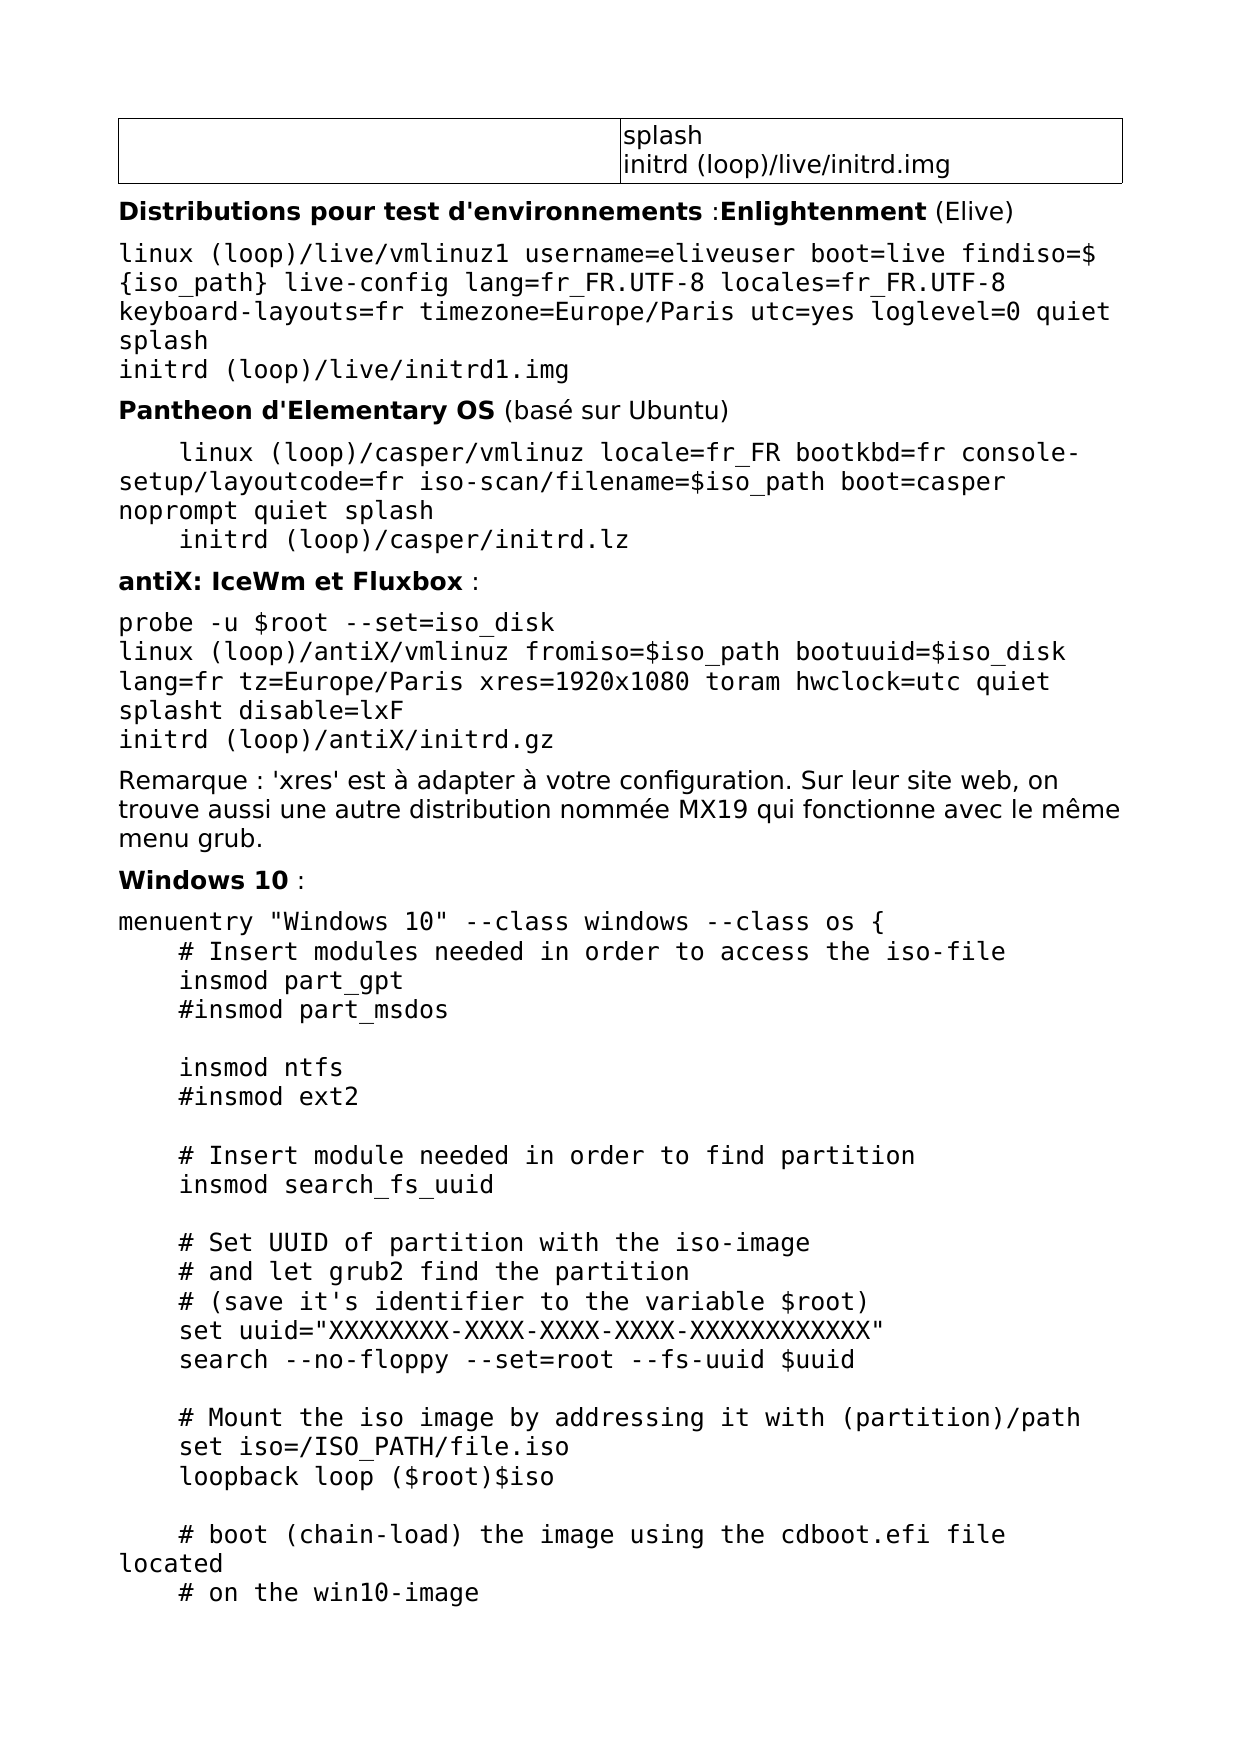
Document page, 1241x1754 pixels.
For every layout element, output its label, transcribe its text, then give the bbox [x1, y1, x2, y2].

text probe -u $root --set=iso_disk linux (loop)/antiX/vmlinuz fromiso=$iso_path bootuuid=$iso_disk lang=fr tz=Europe/Paris xres=1920x1080 toram hwclock=utc quiet splasht disable=lxF initrd (loop)/antiX/initrd.gz [118, 608, 1122, 754]
text linux (loop)/live/vmlinuz1 username=eliveuser boot=live findiso=${iso_path} live-config lang=fr_FR.UTF-8 locales=fr_FR.UTF-8 keyboard-layouts=fr timezone=Europe/Paris utc=yes loglevel=0 quiet splash initrd (loop)/live/initrd1.img [118, 239, 1122, 385]
text Distributions pour test d'environnements :Enlightenment (Elive) [118, 197, 1122, 226]
table_cell splash initrd (loop)/live/initrd.img [621, 119, 1122, 182]
text Pantheon d'Elementary OS (basé sur Ubuntu) [118, 397, 1122, 426]
table_cell [119, 119, 620, 182]
text Remarque : 'xres' est à adapter à votre configuration. Sur leur site web, on trouve aussi une autre distribution nommée MX19 qui fonctionne avec le même menu grub. [118, 766, 1122, 853]
text antiX: IceWm et Fluxbox : [118, 567, 1122, 596]
text linux (loop)/casper/vmlinuz locale=fr_FR bootkbd=fr console-setup/layoutcode=fr iso-scan/filename=$iso_path boot=casper noprompt quiet splash initrd (loop)/casper/initrd.lz [118, 438, 1122, 555]
text menuentry "Windows 10" --class windows --class os { # Insert modules needed in order to access the iso-file insmod part_gpt #insmod part_msdos insmod ntfs #insmod ext2 # Insert module needed in order to find partition insmod search_fs_uuid # Set UUID of partition with the iso-image # and let grub2 find the partition # (save it's identifier to the variable $root) set uuid="XXXXXXXX-XXXX-XXXX-XXXX-XXXXXXXXXXXX" search --no-floppy --set=root --fs-uuid $uuid # Mount the iso image by addressing it with (partition)/path set iso=/ISO_PATH/file.iso loopback loop ($root)$iso # boot (chain-load) the image using the cdboot.efi file located # on the win10-image [118, 908, 1122, 1608]
text Windows 10 : [118, 866, 1122, 895]
